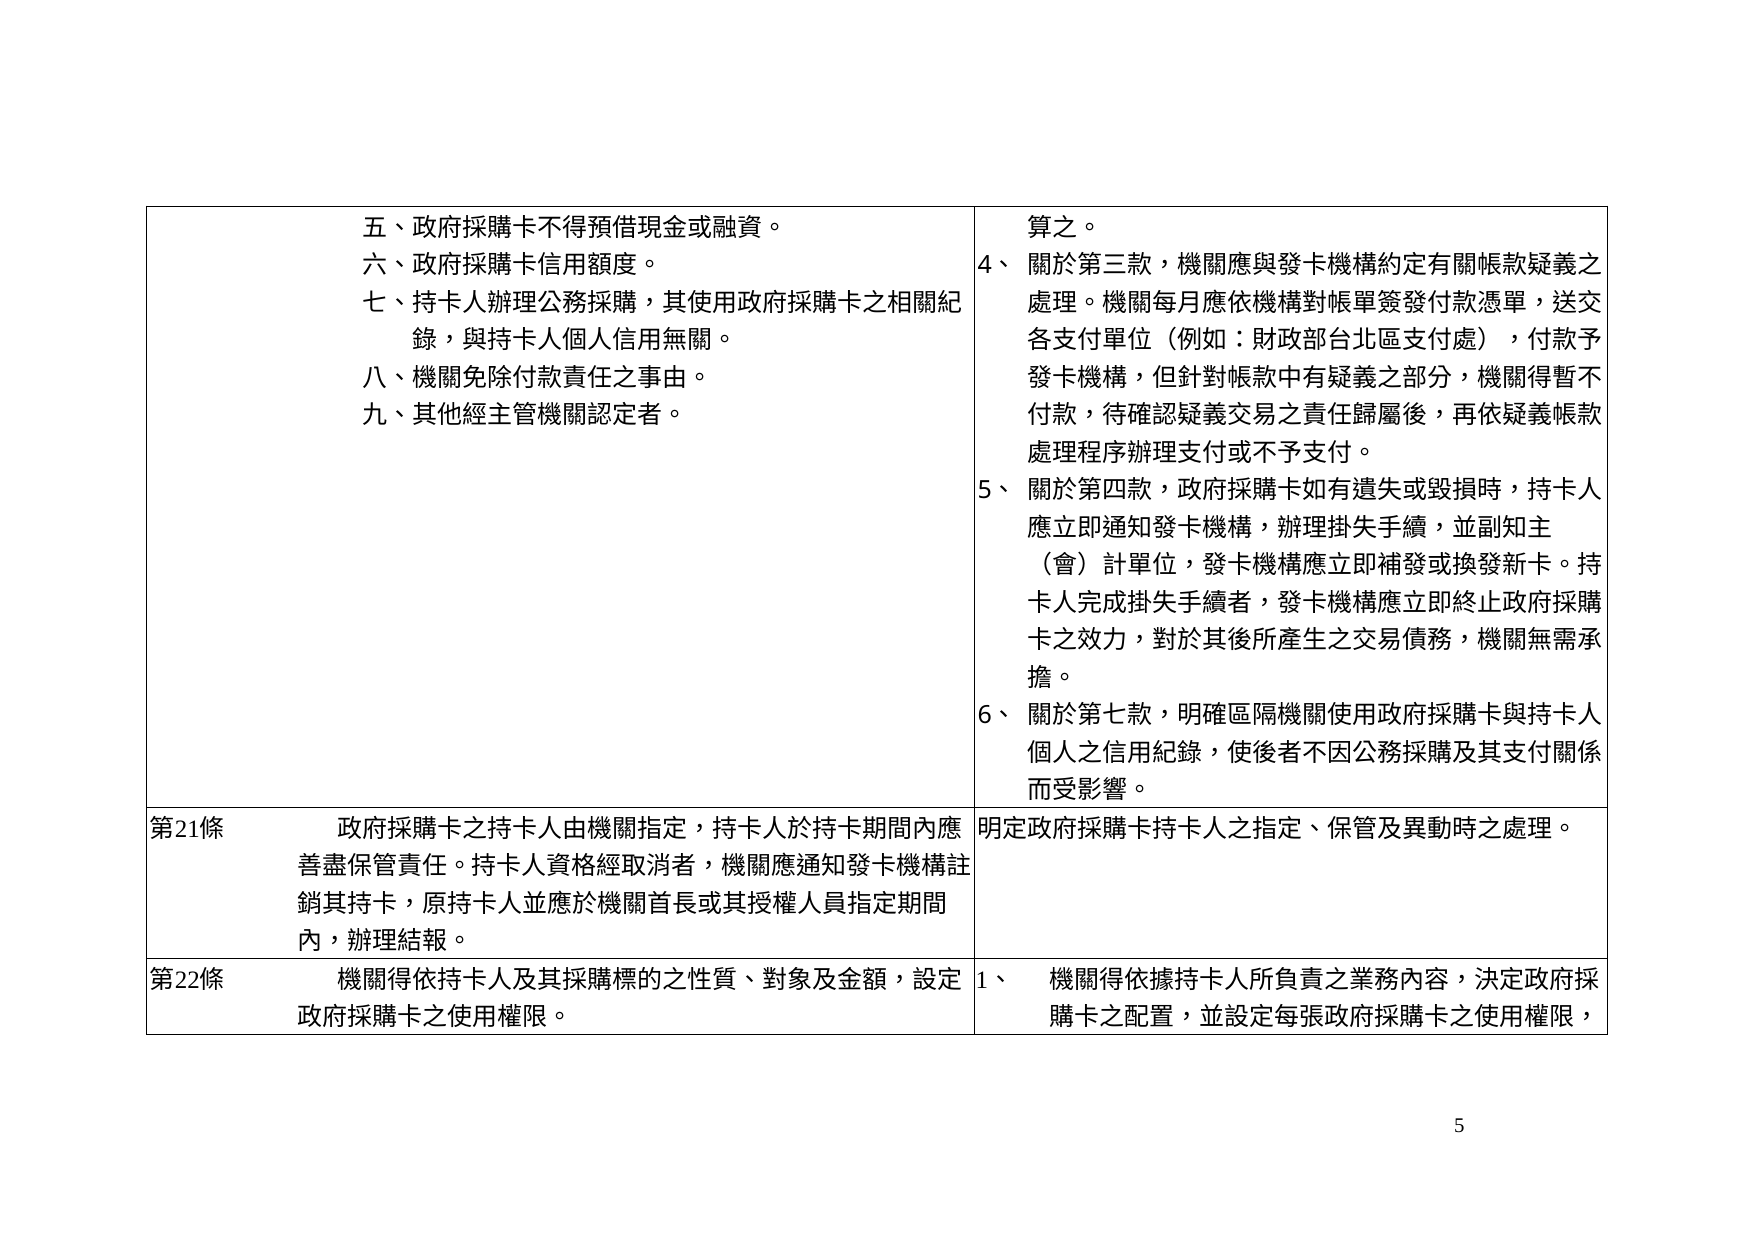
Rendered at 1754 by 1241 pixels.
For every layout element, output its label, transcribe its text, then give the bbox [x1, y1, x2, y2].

table_cell 政府採購卡之持卡人由機關指定，持卡人於持卡期間內應善盡保管責任。持卡人資格經取消者，機關應通知發卡機構註銷其持卡，原持卡人並應於機關首長或其授權人員指定期間內，辦理結報。 [147, 808, 974, 958]
table_cell 機關得依據持卡人所負責之業務內容，決定政府採購卡之配置，並設定每張政府採購卡之使用權限，以供發卡機構進行系統設定。 採購權限之設定項目包括：得為採購對象之廠商、一定期間內之交易筆數、單筆交易金額上限、特約商店類別代碼阻隔及信用額度等，以達控管之目的。 [975, 959, 1607, 1034]
table_cell 五、政府採購卡不得預借現金或融資。 六、政府採購卡信用額度。 七、持卡人辦理公務採購，其使用政府採購卡之相關紀錄，與持卡人個人信用無關。 八、機關免除付款責任之事由。 九、其他經主管機關認定者。 [147, 207, 974, 807]
table_cell 明定機關與發卡機構簽訂之契約，應載明事項。 關於第一款，政府採購卡之樣式，例如應印有「中華民國政府採購卡」之字樣，另得增加機關名稱、採購項目、持卡人姓名及有效期限等。 關於第二款，持卡人因公奉派國外出差，如需於國外使用政府採購卡，其匯率係以供應商請款當日匯率計算之。 關於第三款，機關應與發卡機構約定有關帳款疑義之處理。機關每月應依機構對帳單簽發付款憑單，送交各支付單位（例如：財政部台北區支付處），付款予發卡機構，但針對帳款中有疑義之部分，機關得暫不付款，待確認疑義交易之責任歸屬後，再依疑義帳款處理程序辦理支付或不予支付。 關於第四款，政府採購卡如有遺失或毀損時，持卡人應立即通知發卡機構，辦理掛失手續，並副知主（會）計單位，發卡機構應立即補發或換發新卡。持卡人完成掛失手續者，發卡機構應立即終止政府採購卡之效力，對於其後所產生之交易債務，機關無需承擔。 關於第七款，明確區隔機關使用政府採購卡與持卡人個人之信用紀錄，使後者不因公務採購及其支付關係而受影響。 [975, 207, 1607, 807]
table_cell 明定政府採購卡持卡人之指定、保管及異動時之處理。 [975, 808, 1607, 958]
table_cell 機關得依持卡人及其採購標的之性質、對象及金額，設定政府採購卡之使用權限。 [147, 959, 974, 1034]
